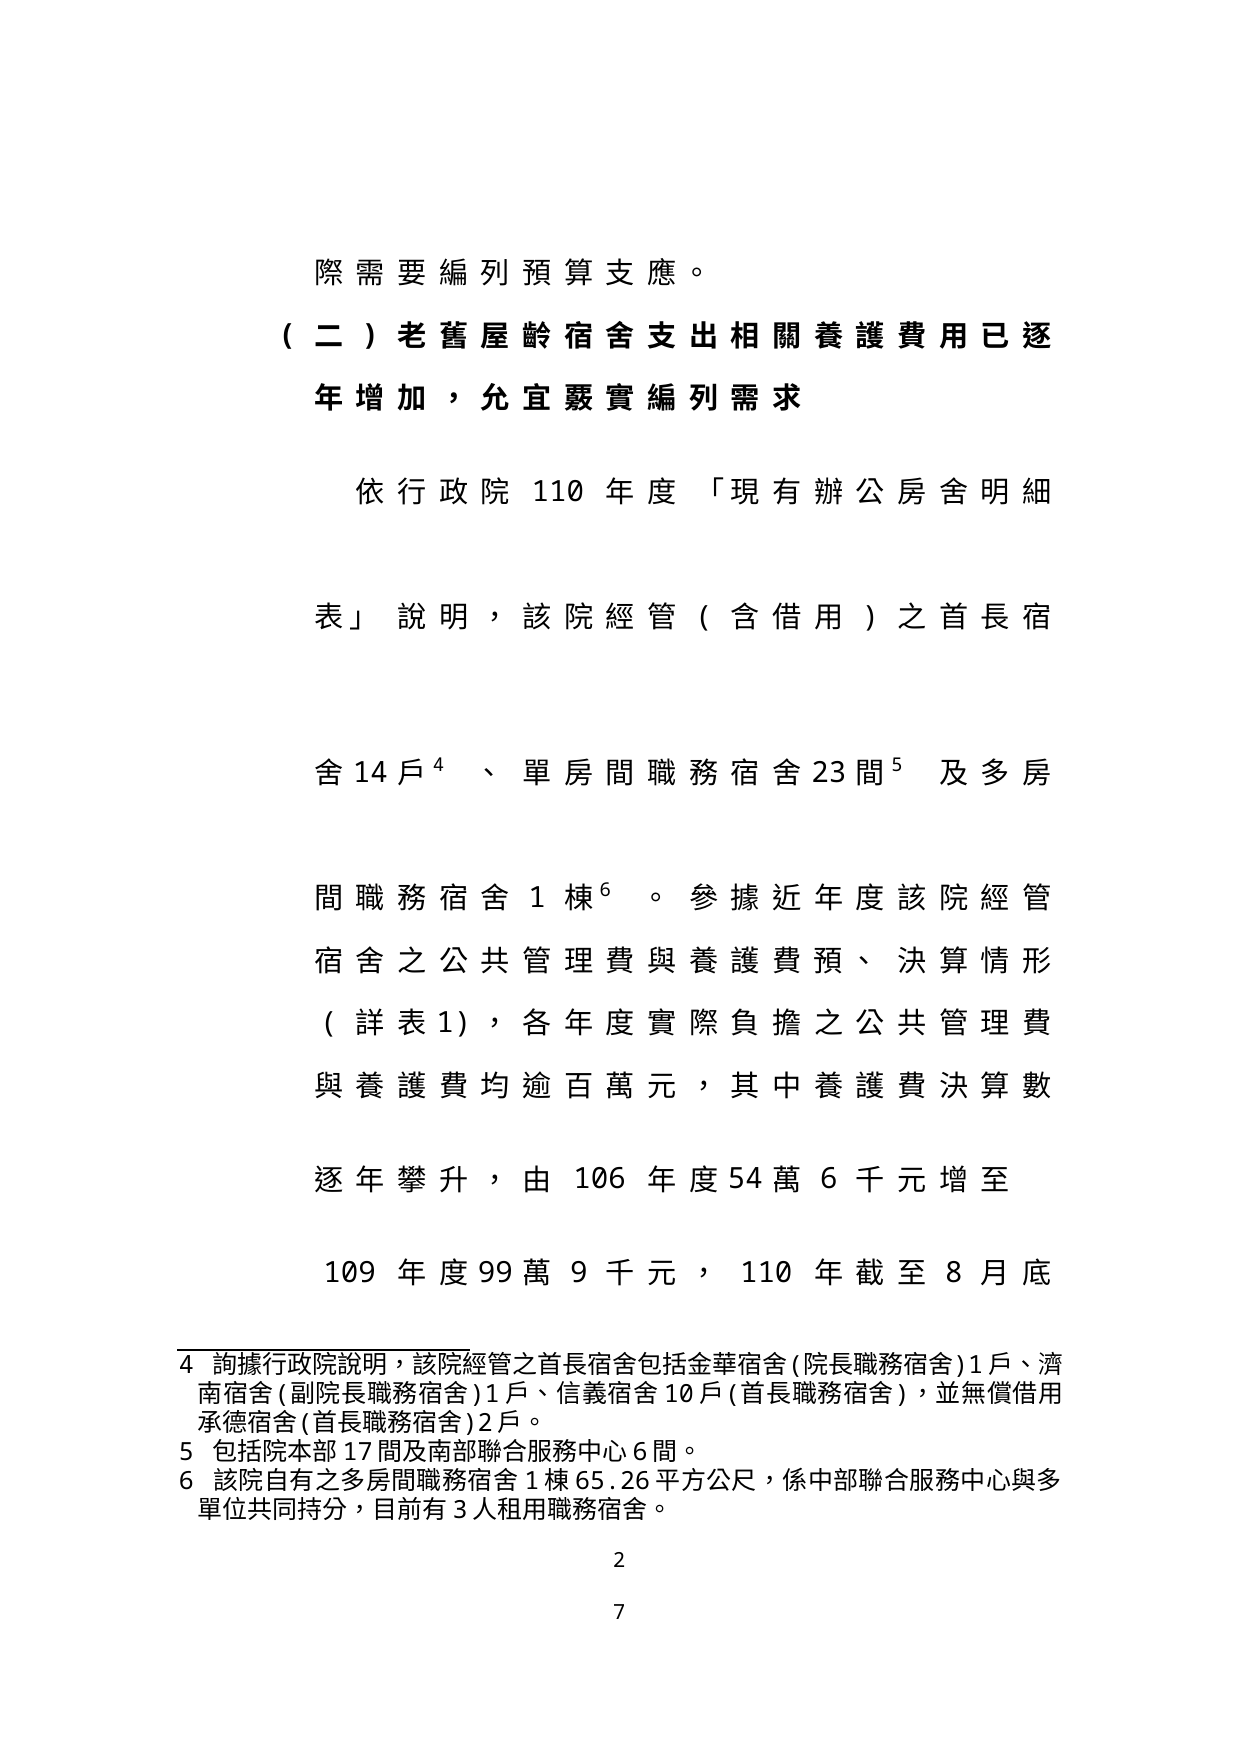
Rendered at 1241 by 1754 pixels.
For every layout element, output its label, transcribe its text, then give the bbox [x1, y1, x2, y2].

text (二)老舊屋齡宿舍支出相關養護費用已逐年增加，允宜覈實編列需求 [242, 292, 1058, 417]
text 際需要編列預算支應。 [271, 229, 1058, 292]
text 該院自有之多房間職務宿舍1棟65.26平方公尺，係中部聯合服務中心與多單位共同持分，目前有3人租用職務宿舍。 [179, 1466, 1063, 1525]
text 詢據行政院說明，該院經管之首長宿舍包括金華宿舍(院長職務宿舍)1戶、濟南宿舍(副院長職務宿舍)1戶、信義宿舍10戶(首長職務宿舍)，並無償借用承德宿舍(首長職務宿舍)2戶。 [179, 1350, 1063, 1437]
text 包括院本部17間及南部聯合服務中心6間。 [179, 1437, 1063, 1466]
text 依行政院110年度「現有辦公房舍明細表」說明，該院經管(含借用)之首長宿舍14戶、單房間職務宿舍23間及多房間職務宿舍1棟。參據近年度該院經管宿舍之公共管理費與養護費預、決算情形(詳表1)，各年度實際負擔之公共管理費與養護費均逾百萬元，其中養護費決算數逐年攀升，由106年度54萬6千元增至109年度99萬9千元，110年截至8月底止已支出40萬9千元，均為超支。該院說明係經管宿舍屋齡為32年至68年間，屋齡老舊而致修繕及養護成本提高，而養護經費不足者由「基本行政工作維持」同「辦公房屋與職務宿舍屋頂局部大修、改善漏水、國定古蹟管理維護及其他一次性整修工程等經費280萬元」以為支應；另為維護入住者居家安全及清潔，每年安排消防設施安檢、環境消毒等例行性維護，其修繕及養護費用均於該院預算內支應，未來仍將秉持撙節公帑、適時補俢等原則辦理。鑒於老舊屋齡宿舍支出相關養護費用實有其必要性，允宜覈實編列經費需求，以改善預算超支情形。 [271, 417, 1058, 1292]
